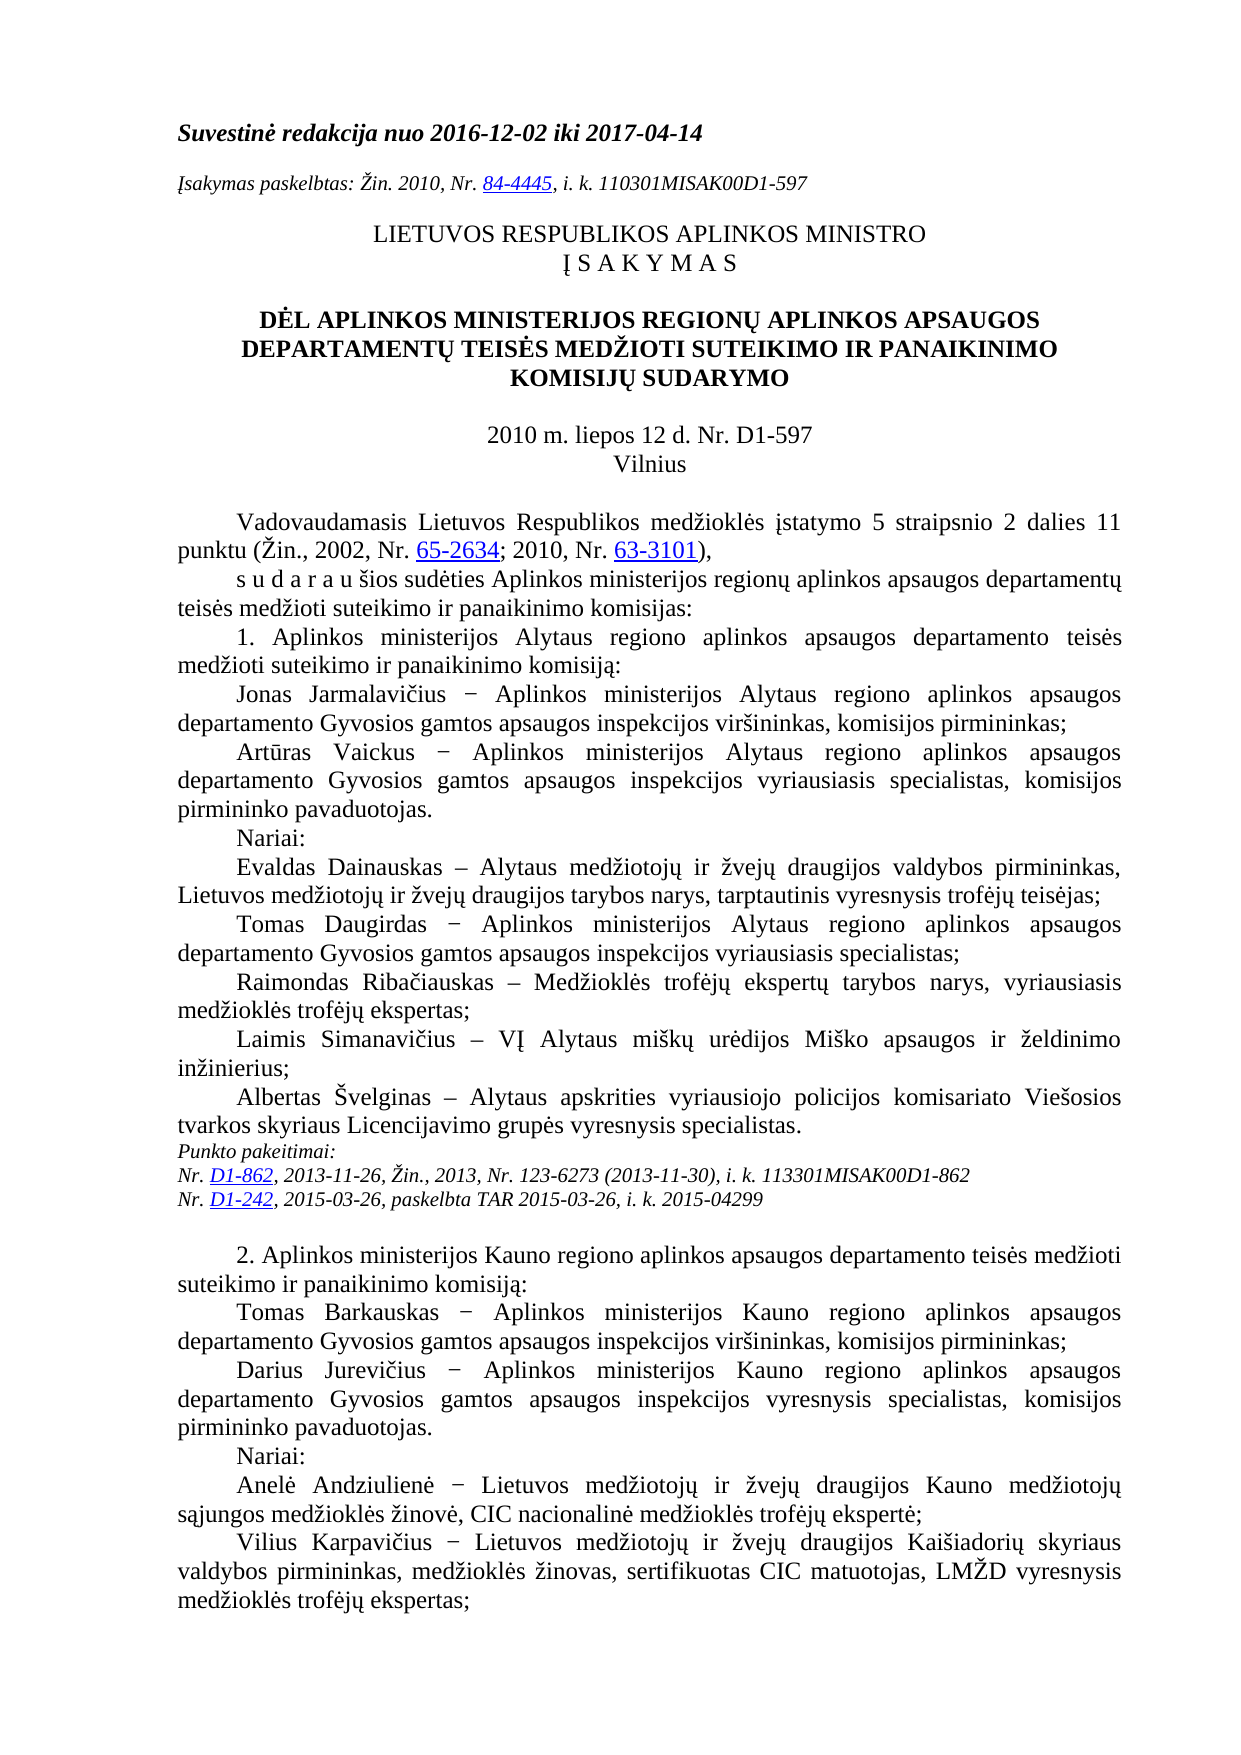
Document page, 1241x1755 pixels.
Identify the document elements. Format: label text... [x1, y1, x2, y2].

text Jonas Jarmalavičius − Aplinkos ministerijos Alytaus regiono aplinkos apsaugos departamento Gyvosios gamtos apsaugos inspekcijos viršininkas, komisijos pirmininkas; [177, 679, 1122, 737]
text Nariai: [177, 1441, 1122, 1470]
text DĖL APLINKOS MINISTERIJOS REGIONŲ APLINKOS APSAUGOS DEPARTAMENTŲ TEISĖS MEDŽIOTI SUTEIKIMO IR PANAIKINIMO KOMISIJŲ SUDARYMO [177, 305, 1122, 392]
text Tomas Barkauskas − Aplinkos ministerijos Kauno regiono aplinkos apsaugos departamento Gyvosios gamtos apsaugos inspekcijos viršininkas, komisijos pirmininkas; [177, 1297, 1122, 1355]
text Tomas Daugirdas − Aplinkos ministerijos Alytaus regiono aplinkos apsaugos departamento Gyvosios gamtos apsaugos inspekcijos vyriausiasis specialistas; [177, 909, 1122, 967]
text s u d a r a u šios sudėties Aplinkos ministerijos regionų aplinkos apsaugos departamentų teisės medžioti suteikimo ir panaikinimo komisijas: [177, 564, 1122, 622]
text Punkto pakeitimai: [177, 1139, 1122, 1163]
text Nariai: [177, 823, 1122, 852]
text Vilius Karpavičius − Lietuvos medžiotojų ir žvejų draugijos Kaišiadorių skyriaus valdybos pirmininkas, medžioklės žinovas, sertifikuotas CIC matuotojas, LMŽD vyresnysis medžioklės trofėjų ekspertas; [177, 1527, 1122, 1614]
text Vadovaudamasis Lietuvos Respublikos medžioklės įstatymo 5 straipsnio 2 dalies 11 punktu (Žin., 2002, Nr. 65-2634; 2010, Nr. 63-3101), [177, 507, 1122, 564]
text Nr. D1-862, 2013-11-26, Žin., 2013, Nr. 123-6273 (2013-11-30), i. k. 113301MISAK00D1-862 [177, 1163, 1122, 1187]
text Darius Jurevičius − Aplinkos ministerijos Kauno regiono aplinkos apsaugos departamento Gyvosios gamtos apsaugos inspekcijos vyresnysis specialistas, komisijos pirmininko pavaduotojas. [177, 1355, 1122, 1441]
text Artūras Vaickus − Aplinkos ministerijos Alytaus regiono aplinkos apsaugos departamento Gyvosios gamtos apsaugos inspekcijos vyriausiasis specialistas, komisijos pirmininko pavaduotojas. [177, 737, 1122, 823]
text 2010 m. liepos 12 d. Nr. D1-597 [177, 420, 1122, 449]
text Įsakymas paskelbtas: Žin. 2010, Nr. 84-4445, i. k. 110301MISAK00D1-597 [177, 171, 1122, 195]
text Nr. D1-242, 2015-03-26, paskelbta TAR 2015-03-26, i. k. 2015-04299 [177, 1187, 1122, 1211]
text Suvestinė redakcija nuo 2016-12-02 iki 2017-04-14 [177, 118, 1122, 147]
text Laimis Simanavičius – VĮ Alytaus miškų urėdijos Miško apsaugos ir želdinimo inžinierius; [177, 1024, 1122, 1082]
text LIETUVOS RESPUBLIKOS Aplinkos MINISTRO [177, 219, 1122, 248]
text Vilnius [177, 449, 1122, 478]
text Anelė Andziulienė − Lietuvos medžiotojų ir žvejų draugijos Kauno medžiotojų sąjungos medžioklės žinovė, CIC nacionalinė medžioklės trofėjų ekspertė; [177, 1470, 1122, 1527]
text Albertas Švelginas – Alytaus apskrities vyriausiojo policijos komisariato Viešosios tvarkos skyriaus Licencijavimo grupės vyresnysis specialistas. [177, 1082, 1122, 1139]
text 1. Aplinkos ministerijos Alytaus regiono aplinkos apsaugos departamento teisės medžioti suteikimo ir panaikinimo komisiją: [177, 622, 1122, 679]
text 2. Aplinkos ministerijos Kauno regiono aplinkos apsaugos departamento teisės medžioti suteikimo ir panaikinimo komisiją: [177, 1240, 1122, 1297]
text Raimondas Ribačiauskas – Medžioklės trofėjų ekspertų tarybos narys, vyriausiasis medžioklės trofėjų ekspertas; [177, 967, 1122, 1024]
text Evaldas Dainauskas – Alytaus medžiotojų ir žvejų draugijos valdybos pirmininkas, Lietuvos medžiotojų ir žvejų draugijos tarybos narys, tarptautinis vyresnysis trofėjų teisėjas; [177, 852, 1122, 909]
text Į S A K Y M A S [177, 248, 1122, 277]
